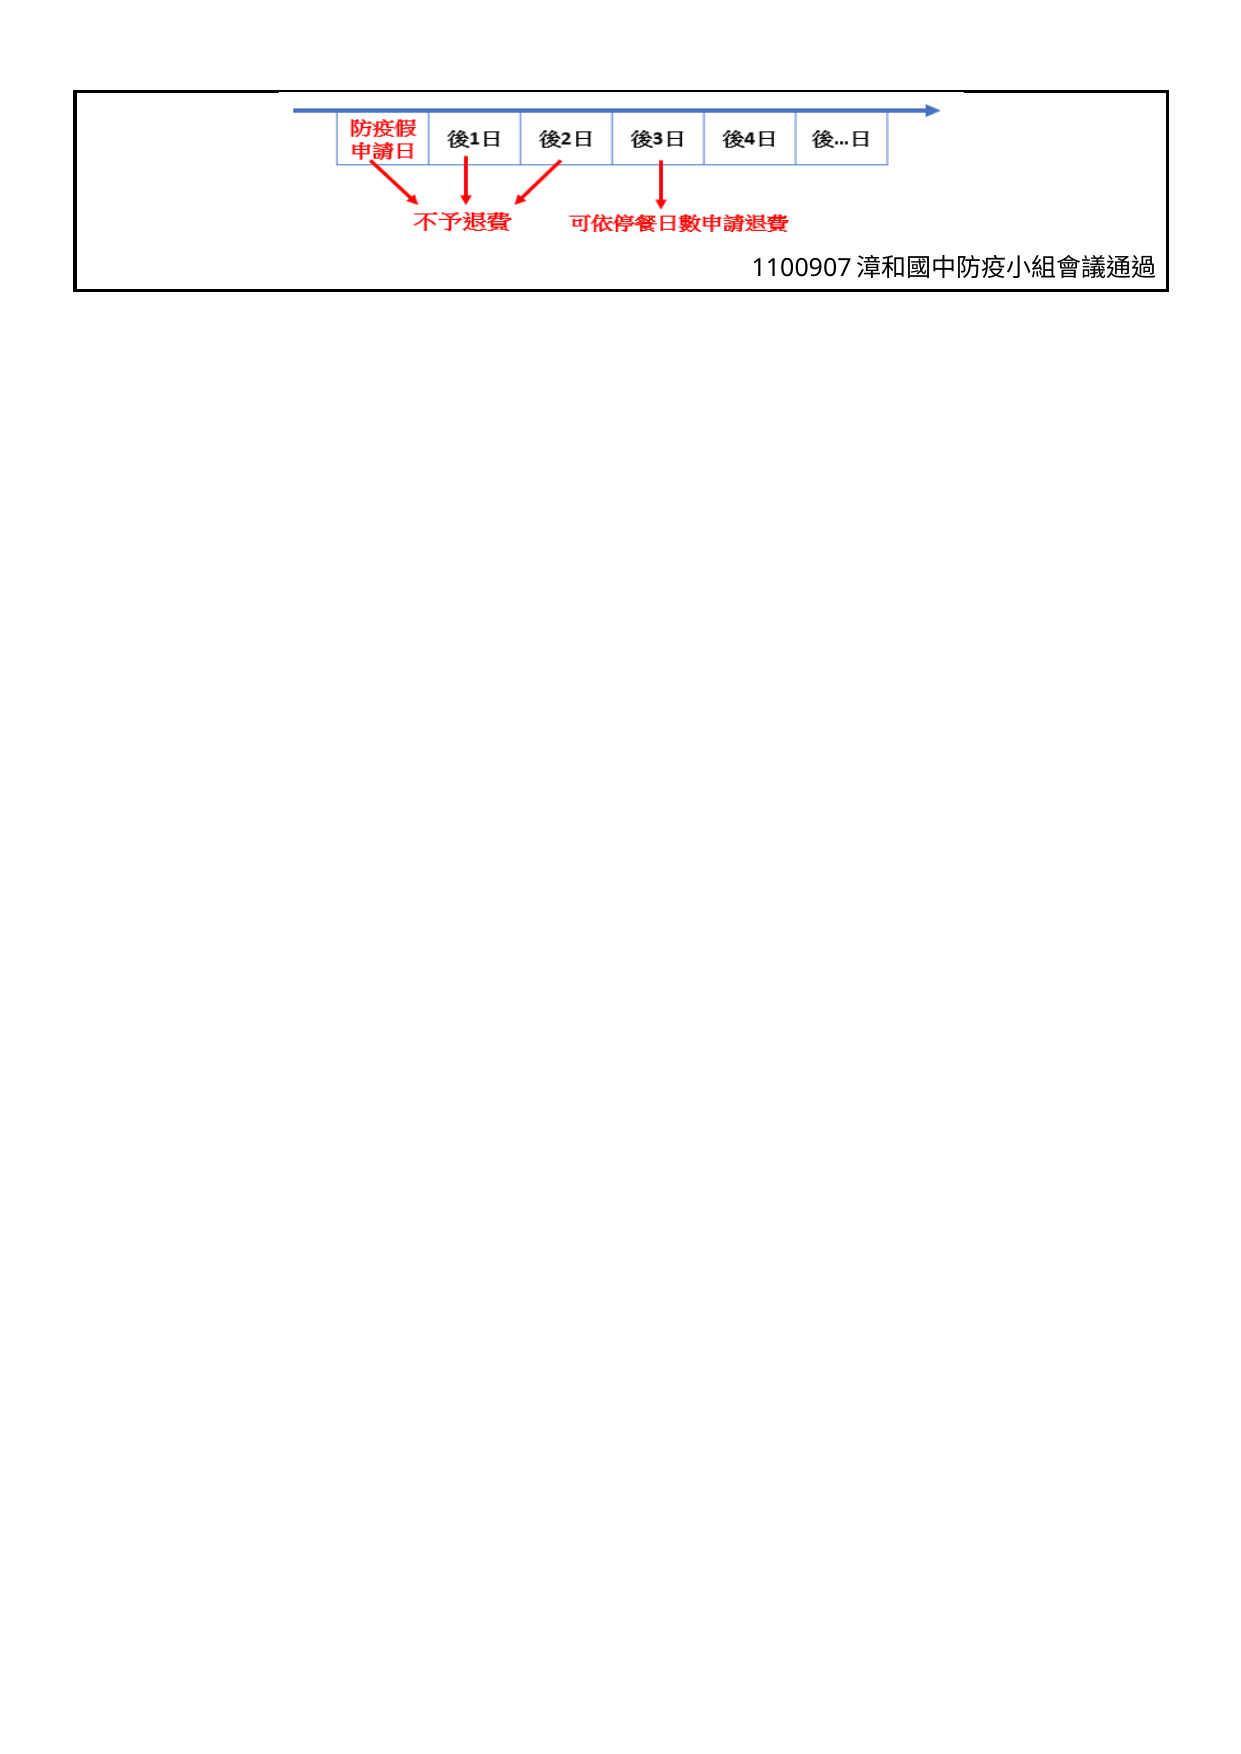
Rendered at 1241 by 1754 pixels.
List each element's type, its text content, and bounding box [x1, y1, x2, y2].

picture [278, 92, 964, 243]
table_header 1100907漳和國中防疫小組會議通過 [77, 93, 1166, 289]
